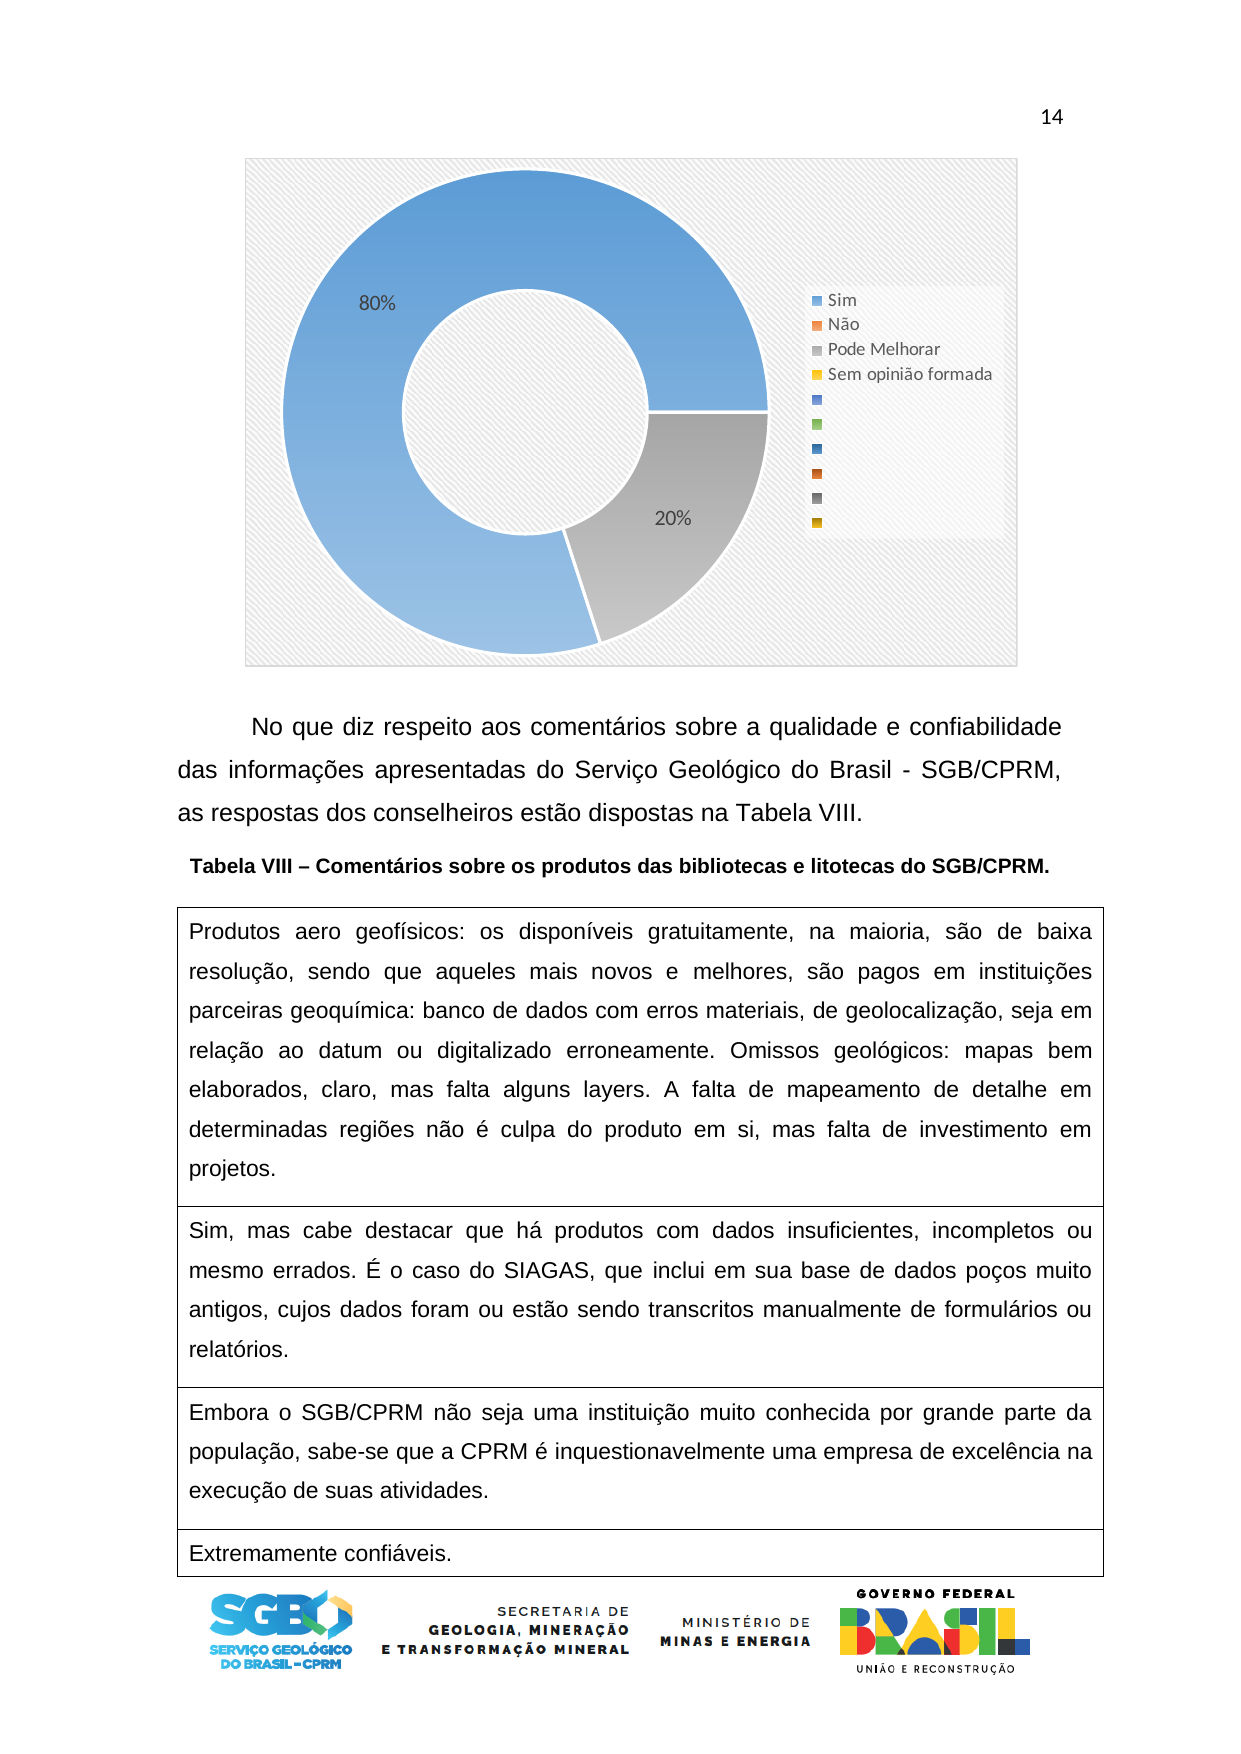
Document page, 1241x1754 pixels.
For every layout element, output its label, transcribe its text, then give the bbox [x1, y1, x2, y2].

table_cell Embora o SGB/CPRM não seja uma instituição muito conhecida por grande parte da população, sabe-se que a CPRM é inquestionavelmente uma empresa de excelência na execução de suas atividades. [178, 1388, 1103, 1528]
text No que diz respeito aos comentários sobre a qualidade e confiabilidade das informações apresentadas do Serviço Geológico do Brasil - SGB/CPRM, as respostas dos conselheiros estão dispostas na Tabela VIII. [177, 712, 1063, 827]
text Tabela VIII – Comentários sobre os produtos das bibliotecas e litotecas do SGB/CPRM. [177, 854, 1063, 878]
table_header Produtos aero geofísicos: os disponíveis gratuitamente, na maioria, são de baixa resolução, sendo que aqueles mais novos e melhores, são pagos em instituições parceiras geoquímica: banco de dados com erros materiais, de geolocalização, seja em relação ao datum ou digitalizado erroneamente. Omissos geológicos: mapas bem elaborados, claro, mas falta alguns layers. A falta de mapeamento de detalhe em determinadas regiões não é culpa do produto em si, mas falta de investimento em projetos. [178, 908, 1103, 1206]
table_cell Extremamente confiáveis. [178, 1530, 1103, 1576]
table_cell Sim, mas cabe destacar que há produtos com dados insuficientes, incompletos ou mesmo errados. É o caso do SIAGAS, que inclui em sua base de dados poços muito antigos, cujos dados foram ou estão sendo transcritos manualmente de formulários ou relatórios. [178, 1207, 1103, 1387]
